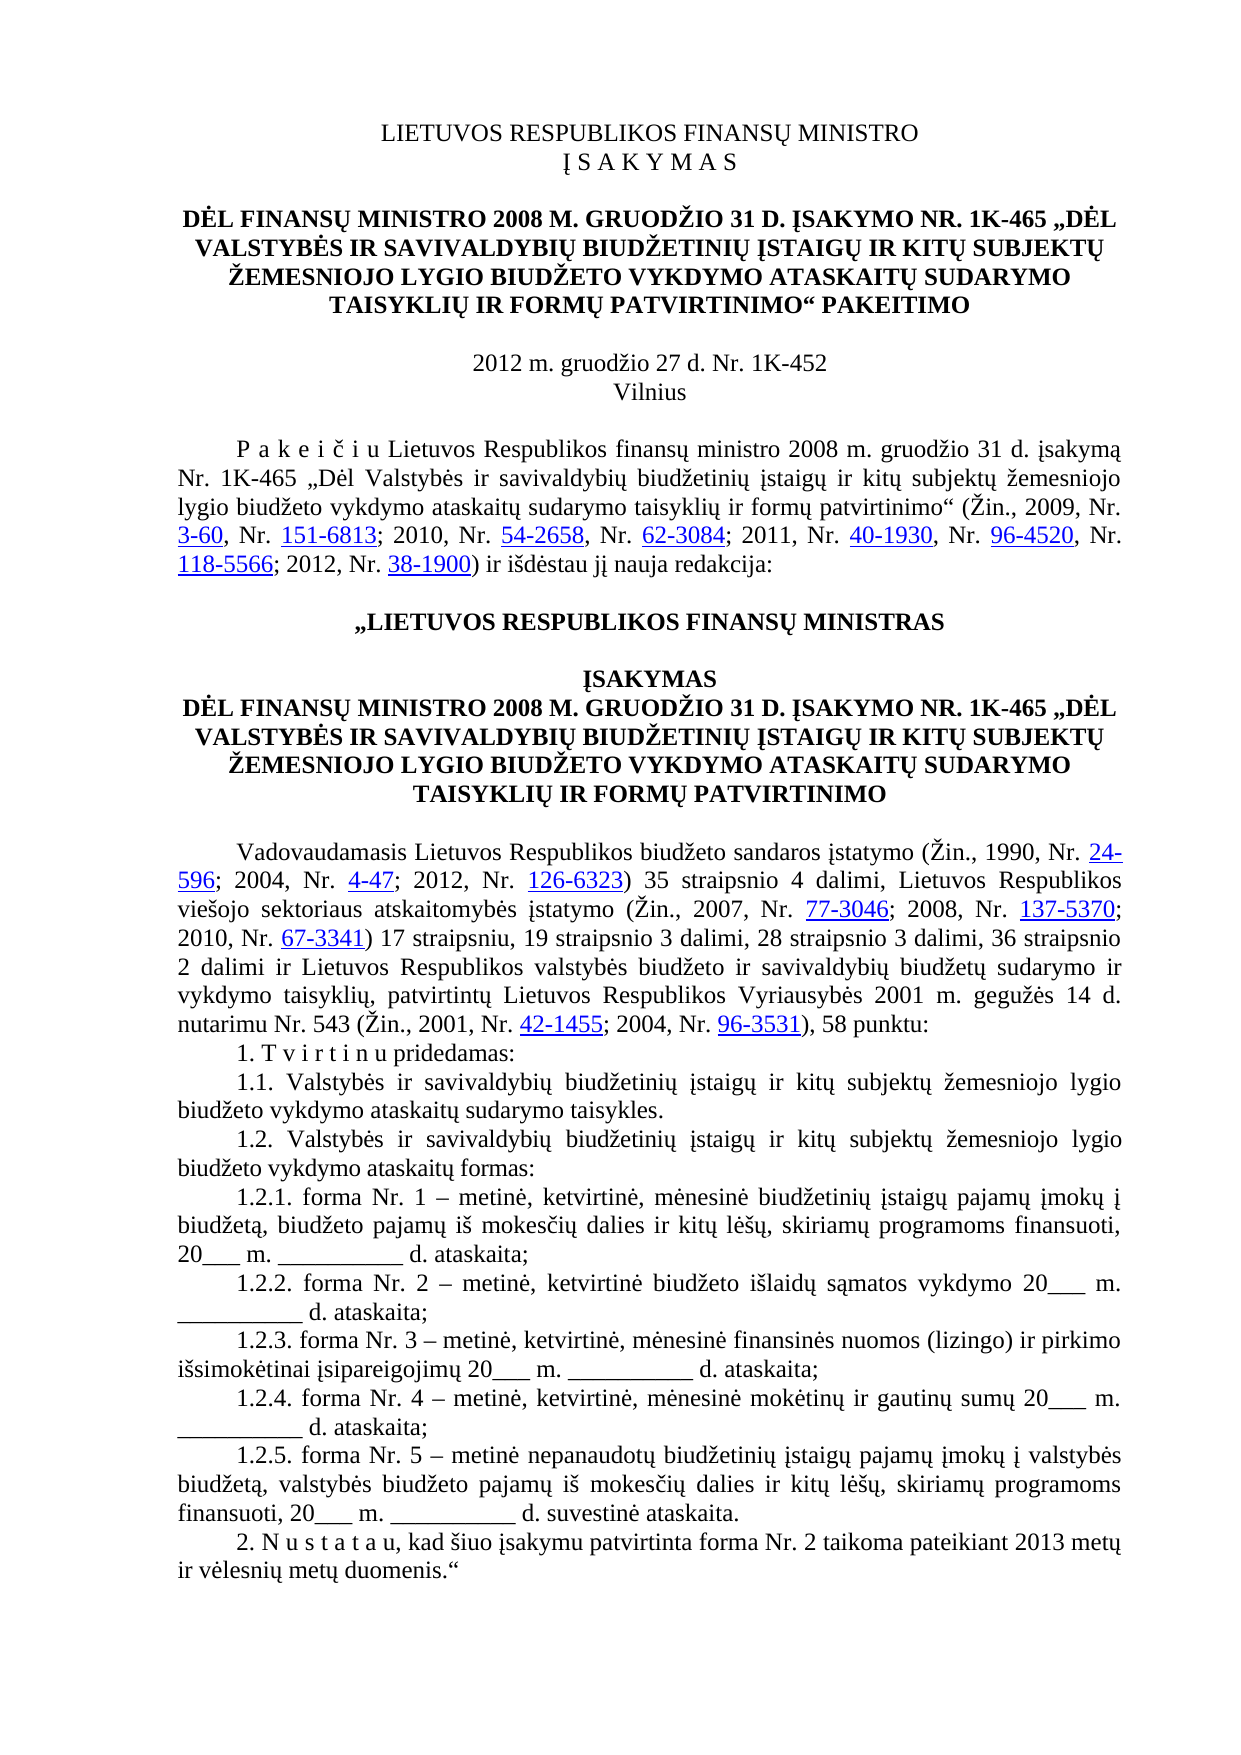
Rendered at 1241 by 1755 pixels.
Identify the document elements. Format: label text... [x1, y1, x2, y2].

text DĖL FINANSŲ MINISTRO 2008 m. GRUODŽIO 31 d. ĮSAKYMO Nr. 1K-465 „DĖL VALSTYBĖS IR SAVIVALDYBIŲ BIUDŽETINIŲ ĮSTAIGŲ IR KITŲ SUBJEKTŲ ŽEMESNIOJO LYGIO BIUDŽETO VYKDYMO ATASKAITŲ SUDARYMO TAISYKLIŲ IR FORMŲ PATVIRTINIMO“ PAKEITIMO [177, 204, 1122, 319]
text 1.2. Valstybės ir savivaldybių biudžetinių įstaigų ir kitų subjektų žemesniojo lygio biudžeto vykdymo ataskaitų formas: [177, 1124, 1122, 1182]
text Vadovaudamasis Lietuvos Respublikos biudžeto sandaros įstatymo (Žin., 1990, Nr. 24-596; 2004, Nr. 4-47; 2012, Nr. 126-6323) 35 straipsnio 4 dalimi, Lietuvos Respublikos viešojo sektoriaus atskaitomybės įstatymo (Žin., 2007, Nr. 77-3046; 2008, Nr. 137-5370; 2010, Nr. 67-3341) 17 straipsniu, 19 straipsnio 3 dalimi, 28 straipsnio 3 dalimi, 36 straipsnio 2 dalimi ir Lietuvos Respublikos valstybės biudžeto ir savivaldybių biudžetų sudarymo ir vykdymo taisyklių, patvirtintų Lietuvos Respublikos Vyriausybės 2001 m. gegužės 14 d. nutarimu Nr. 543 (Žin., 2001, Nr. 42-1455; 2004, Nr. 96-3531), 58 punktu: [177, 837, 1122, 1038]
text 2. N u s t a t a u, kad šiuo įsakymu patvirtinta forma Nr. 2 taikoma pateikiant 2013 metų ir vėlesnių metų duomenis.“ [177, 1527, 1122, 1584]
text „LIETUVOS RESPUBLIKOS FINANSŲ MINISTRAS [177, 607, 1122, 636]
text DĖL FINANSŲ MINISTRO 2008 m. GRUODŽIO 31 d. ĮSAKYMO Nr. 1K-465 „DĖL VALSTYBĖS IR SAVIVALDYBIŲ BIUDŽETINIŲ ĮSTAIGŲ IR KITŲ SUBJEKTŲ ŽEMESNIOJO LYGIO BIUDŽETO VYKDYMO ATASKAITŲ SUDARYMO TAISYKLIŲ IR FORMŲ PATVIRTINIMO [177, 693, 1122, 808]
text Į S A K Y M A S [177, 147, 1122, 176]
text 1.2.5. forma Nr. 5 – metinė nepanaudotų biudžetinių įstaigų pajamų įmokų į valstybės biudžetą, valstybės biudžeto pajamų iš mokesčių dalies ir kitų lėšų, skiriamų programoms finansuoti, 20___ m. __________ d. suvestinė ataskaita. [177, 1441, 1122, 1527]
text 2012 m. gruodžio 27 d. Nr. 1K-452 [177, 348, 1122, 377]
text 1.2.1. forma Nr. 1 – metinė, ketvirtinė, mėnesinė biudžetinių įstaigų pajamų įmokų į biudžetą, biudžeto pajamų iš mokesčių dalies ir kitų lėšų, skiriamų programoms finansuoti, 20___ m. __________ d. ataskaita; [177, 1182, 1122, 1268]
text Vilnius [177, 377, 1122, 406]
text 1.2.3. forma Nr. 3 – metinė, ketvirtinė, mėnesinė finansinės nuomos (lizingo) ir pirkimo išsimokėtinai įsipareigojimų 20___ m. __________ d. ataskaita; [177, 1326, 1122, 1383]
text 1.2.4. forma Nr. 4 – metinė, ketvirtinė, mėnesinė mokėtinų ir gautinų sumų 20___ m. __________ d. ataskaita; [177, 1383, 1122, 1441]
text ĮSAKYMAS [177, 664, 1122, 693]
text 1.2.2. forma Nr. 2 – metinė, ketvirtinė biudžeto išlaidų sąmatos vykdymo 20___ m. __________ d. ataskaita; [177, 1268, 1122, 1326]
text 1. T v i r t i n u pridedamas: [177, 1038, 1122, 1067]
text P a k e i č i u Lietuvos Respublikos finansų ministro 2008 m. gruodžio 31 d. įsakymą Nr. 1K-465 „Dėl Valstybės ir savivaldybių biudžetinių įstaigų ir kitų subjektų žemesniojo lygio biudžeto vykdymo ataskaitų sudarymo taisyklių ir formų patvirtinimo“ (Žin., 2009, Nr. 3-60, Nr. 151-6813; 2010, Nr. 54-2658, Nr. 62-3084; 2011, Nr. 40-1930, Nr. 96-4520, Nr. 118-5566; 2012, Nr. 38-1900) ir išdėstau jį nauja redakcija: [177, 434, 1122, 578]
text LIETUVOS RESPUBLIKOS FINANSŲ MINISTRO [177, 118, 1122, 147]
text 1.1. Valstybės ir savivaldybių biudžetinių įstaigų ir kitų subjektų žemesniojo lygio biudžeto vykdymo ataskaitų sudarymo taisykles. [177, 1067, 1122, 1124]
